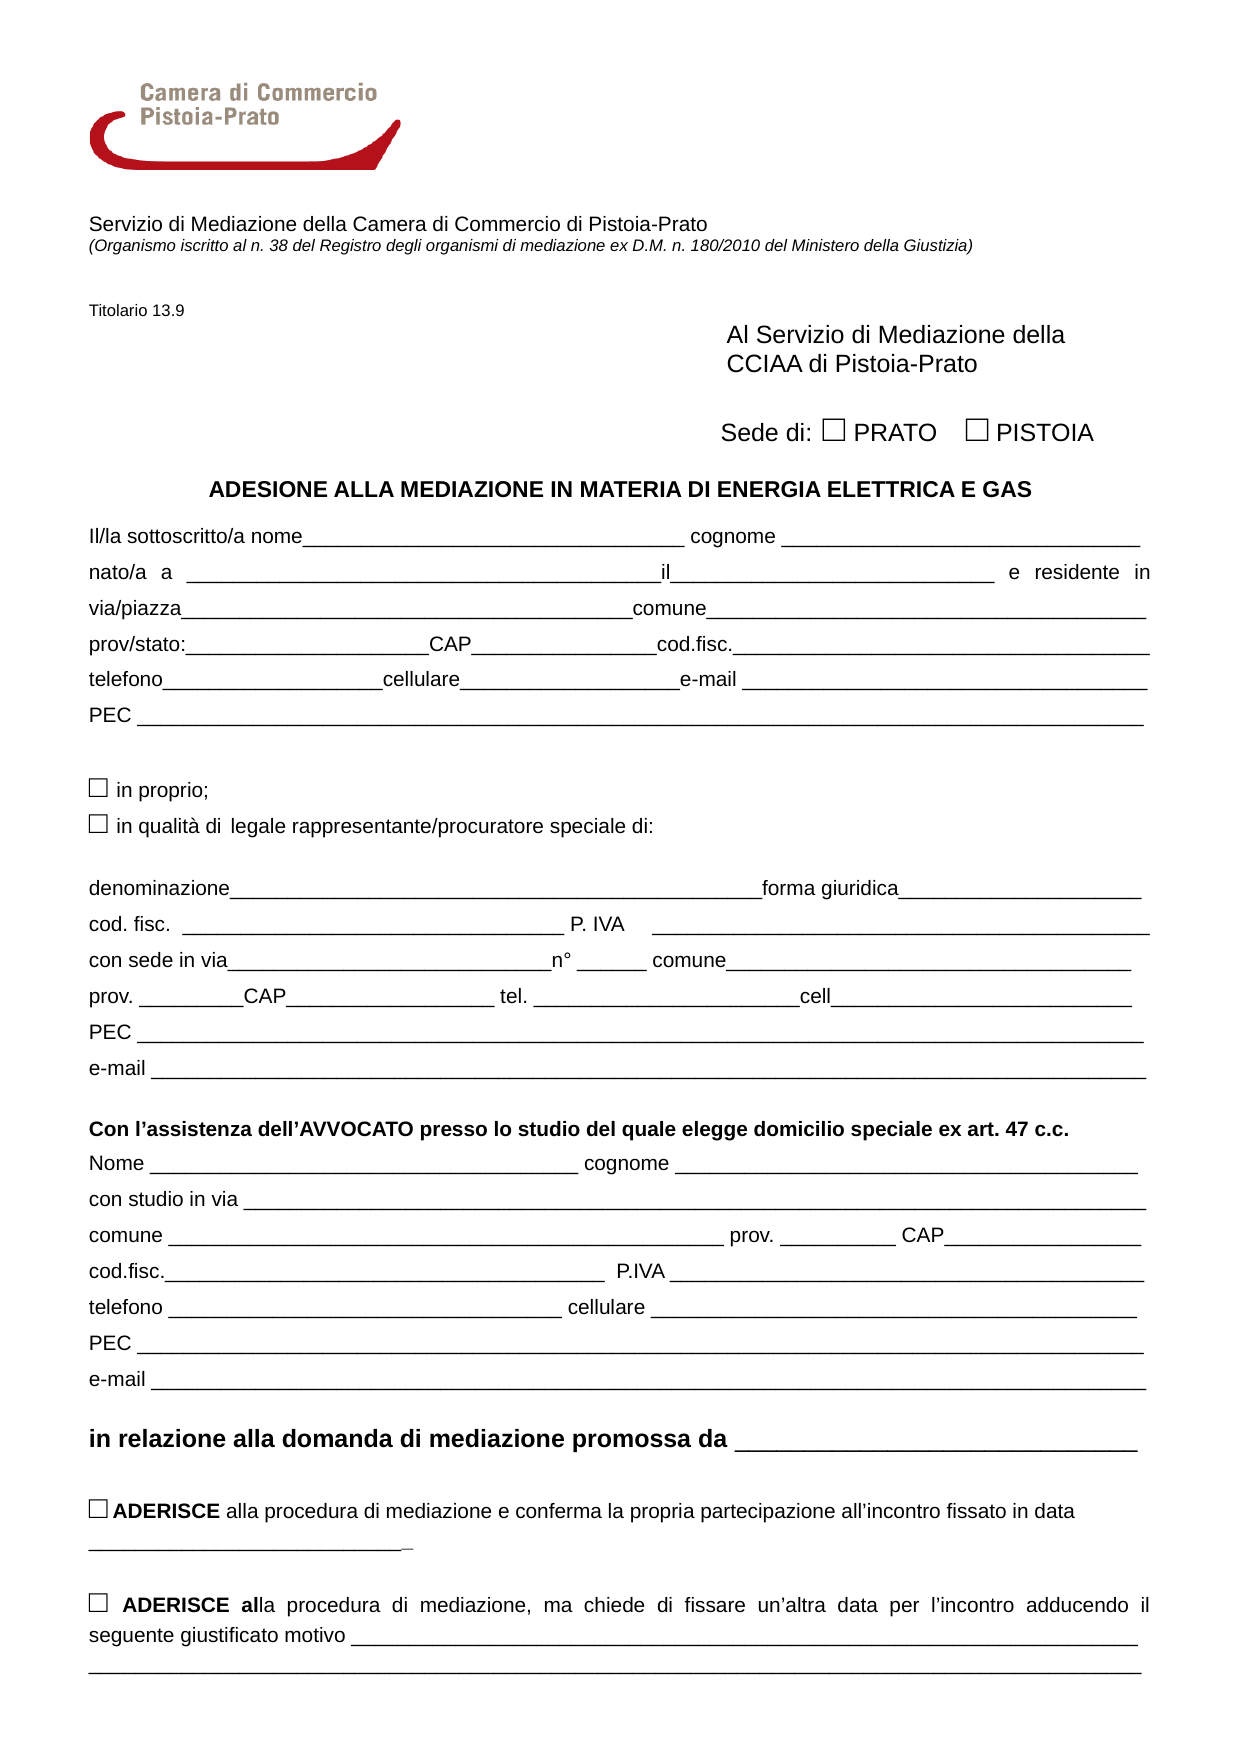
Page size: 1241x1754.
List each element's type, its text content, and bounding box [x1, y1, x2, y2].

text con sede in via____________________________n° ______ comune___________________________________ prov. _________CAP__________________ tel. _______________________cell__________________________ [89, 948, 1152, 1007]
text Nome _____________________________________ cognome ________________________________________ [89, 1151, 1152, 1175]
text Sede di: □ PRATO □ PISTOIA [89, 406, 1152, 449]
text telefono __________________________________ cellulare __________________________________________ [89, 1295, 1152, 1319]
text □ in qualità di legale rappresentante/procuratore speciale di: [89, 804, 1152, 840]
text comune ________________________________________________ prov. __________ CAP_________________ [89, 1223, 1152, 1247]
text □ ADERISCE alla procedura di mediazione, ma chiede di fissare un’altra data per l’incontro adducendo il seguente giustificato motivo ____________________________________________________________________ [89, 1583, 1152, 1647]
text cod.fisc.______________________________________ P.IVA _________________________________________ [89, 1259, 1152, 1283]
text con studio in via ______________________________________________________________________________ [89, 1187, 1152, 1211]
text Titolario 13.9 [89, 301, 1152, 320]
subtitle Con l’assistenza dell’AVVOCATO presso lo studio del quale elegge domicilio speciale ex art. 47 c.c. [89, 1116, 1152, 1141]
text ___________________________________________________________________________________________ [89, 1650, 1152, 1674]
text nato/a a _________________________________________il____________________________ e residente in via/piazza_______________________________________comune______________________________________ [89, 559, 1152, 619]
subtitle Al Servizio di Mediazione della [726, 320, 1152, 349]
subtitle Servizio di Mediazione della Camera di Commercio di Pistoia-Prato [89, 212, 1152, 236]
text Il/la sottoscritto/a nome_________________________________ cognome _______________________________ [89, 523, 1152, 547]
text in relazione alla domanda di mediazione promossa da _____________________________ [89, 1424, 1152, 1453]
text e-mail ______________________________________________________________________________________ [89, 1055, 1152, 1079]
text cod. fisc. _________________________________ P. IVA ___________________________________________ [89, 912, 1152, 936]
text PEC _______________________________________________________________________________________ [89, 1331, 1152, 1355]
text e-mail ______________________________________________________________________________________ [89, 1367, 1152, 1391]
text (Organismo iscritto al n. 38 del Registro degli organismi di mediazione ex D.M. n. 180/2010 del Ministero della Giustizia) [89, 236, 1152, 255]
subtitle CCIAA di Pistoia-Prato [726, 349, 1152, 377]
text □ ADERISCE alla procedura di mediazione e conferma la propria partecipazione all’incontro fissato in data ____________________________ [89, 1489, 1152, 1552]
text prov/stato:_____________________CAP________________cod.fisc.____________________________________ telefono___________________cellulare___________________e-mail ___________________________________ PEC _______________________________________________________________________________________ [89, 631, 1152, 727]
text □ in proprio; [89, 768, 1152, 804]
text PEC _______________________________________________________________________________________ [89, 1019, 1152, 1043]
subtitle ADESIONE ALLA MEDIAZIONE IN MATERIA DI ENERGIA ELETTRICA E GAS [89, 476, 1152, 502]
text denominazione______________________________________________forma giuridica_____________________ [89, 876, 1152, 900]
